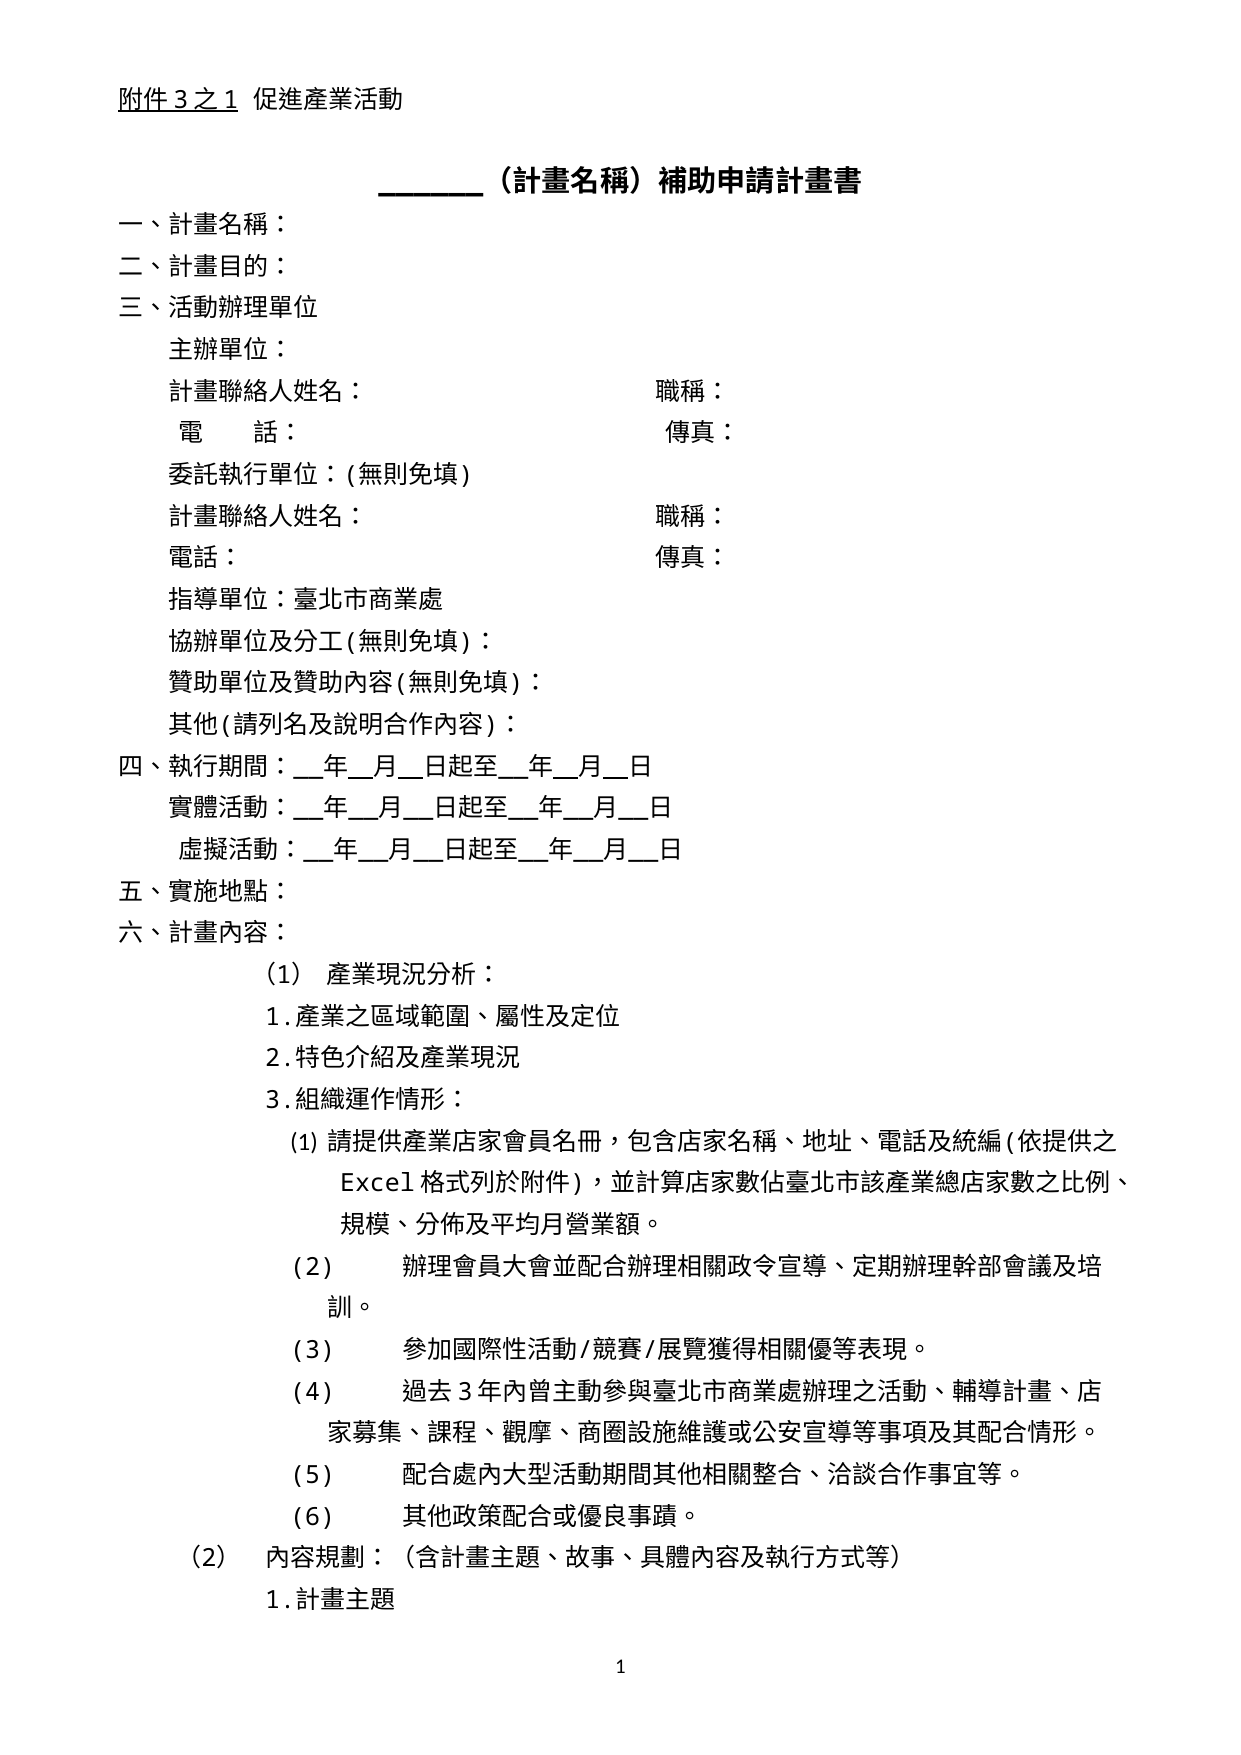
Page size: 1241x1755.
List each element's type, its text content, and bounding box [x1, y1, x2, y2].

list 過去3年內曾主動參與臺北市商業處辦理之活動、輔導計畫、店家募集、課程、觀摩、商圈設施維護或公安宣導等事項及其配合情形。 [290, 1367, 1122, 1450]
text 虛擬活動：__年__月__日起至__年__月__日 [118, 825, 1122, 867]
list 內容規劃：（含計畫主題、故事、具體內容及執行方式等） [176, 1533, 1122, 1575]
text Excel格式列於附件)，並計算店家數佔臺北市該產業總店家數之比例、規模、分佈及平均月營業額。 [340, 1158, 1122, 1242]
text 計畫聯絡人姓名： 職稱： [118, 492, 1122, 533]
text 1.計畫主題 [265, 1575, 1122, 1617]
text 1.產業之區域範圍、屬性及定位 [265, 992, 1122, 1033]
text 二、計畫目的： [118, 242, 1122, 283]
text 3.組織運作情形： [265, 1075, 1122, 1117]
text 附件3之1 促進產業活動 [118, 75, 1122, 117]
text 電 話： 傳真： [118, 408, 1122, 450]
list 請提供產業店家會員名冊，包含店家名稱、地址、電話及統編(依提供之 [290, 1117, 1122, 1158]
list 配合處內大型活動期間其他相關整合、洽談合作事宜等。 [290, 1450, 1122, 1492]
list 參加國際性活動/競賽/展覽獲得相關優等表現。 [290, 1325, 1122, 1367]
text 其他(請列名及說明合作內容)： [118, 700, 1122, 742]
text 三、活動辦理單位 [118, 283, 1122, 325]
text 電話： 傳真： [118, 533, 1122, 575]
text 主辦單位： [118, 325, 1122, 367]
list 產業現況分析： [251, 950, 1122, 992]
list 辦理會員大會並配合辦理相關政令宣導、定期辦理幹部會議及培訓。 [290, 1242, 1122, 1325]
text 五、實施地點： [118, 867, 1122, 908]
text ______（計畫名稱）補助申請計畫書 [118, 158, 1122, 200]
text 一、計畫名稱： [118, 200, 1122, 242]
text 協辦單位及分工(無則免填)： [118, 617, 1122, 658]
text 委託執行單位：(無則免填) [118, 450, 1122, 492]
text 2.特色介紹及產業現況 [265, 1033, 1122, 1075]
text 贊助單位及贊助內容(無則免填)： [118, 658, 1122, 700]
text 四、執行期間：__年 月 日起至__年 月 日 [118, 742, 1122, 783]
text 實體活動：__年__月__日起至__年__月__日 [118, 783, 1122, 825]
text 計畫聯絡人姓名： 職稱： [118, 367, 1122, 408]
text 六、計畫內容： [118, 908, 1122, 950]
text 指導單位：臺北市商業處 [118, 575, 1122, 617]
list 其他政策配合或優良事蹟。 [290, 1492, 1122, 1533]
